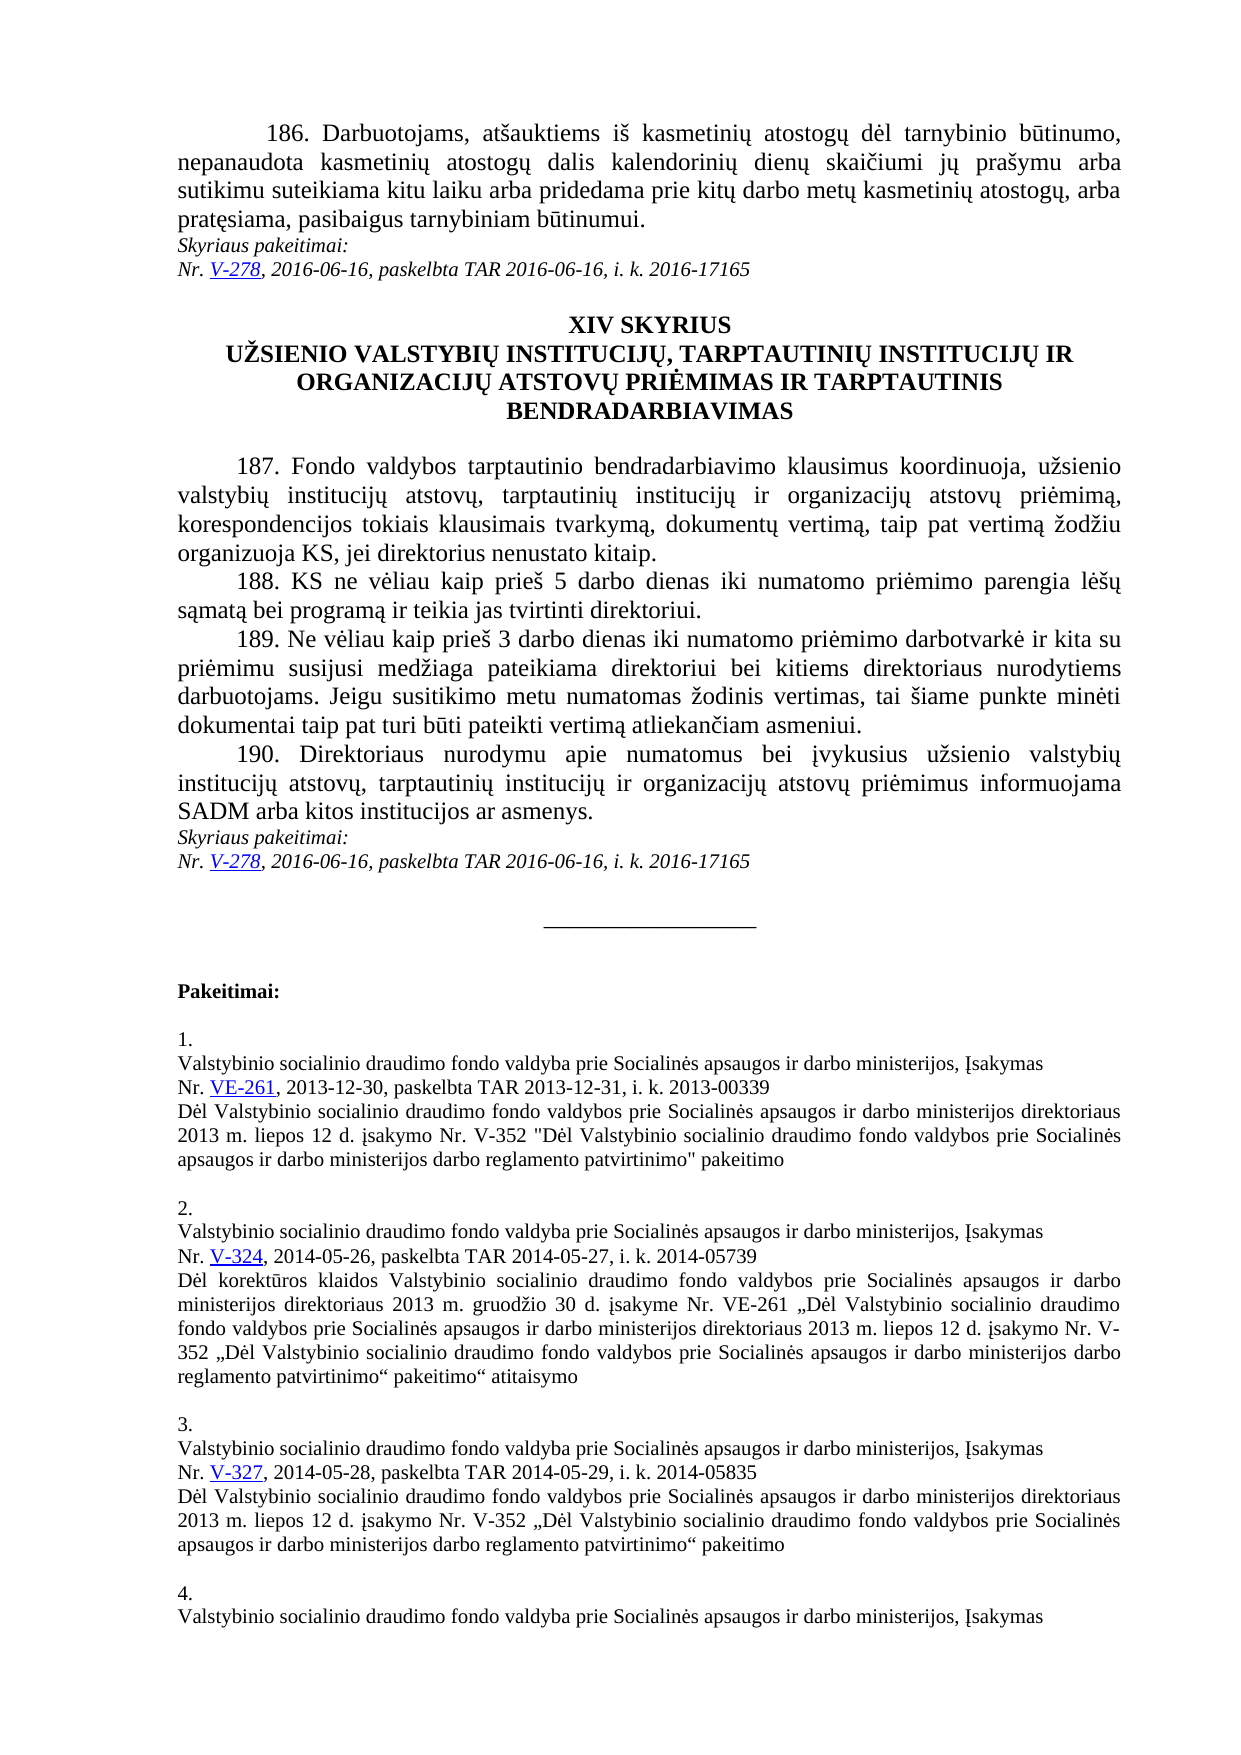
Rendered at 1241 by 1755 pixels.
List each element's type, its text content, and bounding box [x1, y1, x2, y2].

text 189. Ne vėliau kaip prieš 3 darbo dienas iki numatomo priėmimo darbotvarkė ir kita su priėmimu susijusi medžiaga pateikiama direktoriui bei kitiems direktoriaus nurodytiems darbuotojams. Jeigu susitikimo metu numatomas žodinis vertimas, tai šiame punkte minėti dokumentai taip pat turi būti pateikti vertimą atliekančiam asmeniui. [177, 624, 1122, 739]
text Nr. V-278, 2016-06-16, paskelbta TAR 2016-06-16, i. k. 2016-17165 [177, 257, 1122, 281]
text 1. [177, 1027, 1122, 1051]
text Valstybinio socialinio draudimo fondo valdyba prie Socialinės apsaugos ir darbo ministerijos, Įsakymas [177, 1051, 1122, 1075]
text Nr. V-324, 2014-05-26, paskelbta TAR 2014-05-27, i. k. 2014-05739 [177, 1243, 1122, 1268]
text 188. KS ne vėliau kaip prieš 5 darbo dienas iki numatomo priėmimo parengia lėšų sąmatą bei programą ir teikia jas tvirtinti direktoriui. [177, 566, 1122, 624]
text 190. Direktoriaus nurodymu apie numatomus bei įvykusius užsienio valstybių institucijų atstovų, tarptautinių institucijų ir organizacijų atstovų priėmimus informuojama SADM arba kitos institucijos ar asmenys. [177, 739, 1122, 825]
text Valstybinio socialinio draudimo fondo valdyba prie Socialinės apsaugos ir darbo ministerijos, Įsakymas [177, 1436, 1122, 1460]
text Dėl Valstybinio socialinio draudimo fondo valdybos prie Socialinės apsaugos ir darbo ministerijos direktoriaus 2013 m. liepos 12 d. įsakymo Nr. V-352 "Dėl Valstybinio socialinio draudimo fondo valdybos prie Socialinės apsaugos ir darbo ministerijos darbo reglamento patvirtinimo" pakeitimo [177, 1099, 1122, 1171]
text Valstybinio socialinio draudimo fondo valdyba prie Socialinės apsaugos ir darbo ministerijos, Įsakymas [177, 1219, 1122, 1243]
text 187. Fondo valdybos tarptautinio bendradarbiavimo klausimus koordinuoja, užsienio valstybių institucijų atstovų, tarptautinių institucijų ir organizacijų atstovų priėmimą, korespondencijos tokiais klausimais tvarkymą, dokumentų vertimą, taip pat vertimą žodžiu organizuoja KS, jei direktorius nenustato kitaip. [177, 451, 1122, 566]
text XIV SKYRIUS [177, 310, 1122, 339]
text Dėl korektūros klaidos Valstybinio socialinio draudimo fondo valdybos prie Socialinės apsaugos ir darbo ministerijos direktoriaus 2013 m. gruodžio 30 d. įsakyme Nr. VE-261 „Dėl Valstybinio socialinio draudimo fondo valdybos prie Socialinės apsaugos ir darbo ministerijos direktoriaus 2013 m. liepos 12 d. įsakymo Nr. V-352 „Dėl Valstybinio socialinio draudimo fondo valdybos prie Socialinės apsaugos ir darbo ministerijos darbo reglamento patvirtinimo“ pakeitimo“ atitaisymo [177, 1268, 1122, 1388]
text Nr. V-278, 2016-06-16, paskelbta TAR 2016-06-16, i. k. 2016-17165 [177, 849, 1122, 873]
text 2. [177, 1195, 1122, 1219]
text 4. [177, 1580, 1122, 1604]
text Dėl Valstybinio socialinio draudimo fondo valdybos prie Socialinės apsaugos ir darbo ministerijos direktoriaus 2013 m. liepos 12 d. įsakymo Nr. V-352 „Dėl Valstybinio socialinio draudimo fondo valdybos prie Socialinės apsaugos ir darbo ministerijos darbo reglamento patvirtinimo“ pakeitimo [177, 1484, 1122, 1556]
text _________________ [177, 902, 1122, 931]
text 3. [177, 1412, 1122, 1436]
text Nr. VE-261, 2013-12-30, paskelbta TAR 2013-12-31, i. k. 2013-00339 [177, 1075, 1122, 1099]
text Skyriaus pakeitimai: [177, 825, 1122, 849]
text Pakeitimai: [177, 979, 1122, 1003]
text 186. Darbuotojams, atšauktiems iš kasmetinių atostogų dėl tarnybinio būtinumo, nepanaudota kasmetinių atostogų dalis kalendorinių dienų skaičiumi jų prašymu arba sutikimu suteikiama kitu laiku arba pridedama prie kitų darbo metų kasmetinių atostogų, arba pratęsiama, pasibaigus tarnybiniam būtinumui. [177, 118, 1122, 233]
text Skyriaus pakeitimai: [177, 233, 1122, 257]
text Nr. V-327, 2014-05-28, paskelbta TAR 2014-05-29, i. k. 2014-05835 [177, 1460, 1122, 1484]
text Valstybinio socialinio draudimo fondo valdyba prie Socialinės apsaugos ir darbo ministerijos, Įsakymas [177, 1604, 1122, 1628]
text UŽSIENIO VALSTYBIŲ INSTITUCIJŲ, TARPTAUTINIŲ INSTITUCIJŲ IR ORGANIZACIJŲ ATSTOVŲ PRIĖMIMAS IR TARPTAUTINIS BENDRADARBIAVIMAS [177, 339, 1122, 425]
